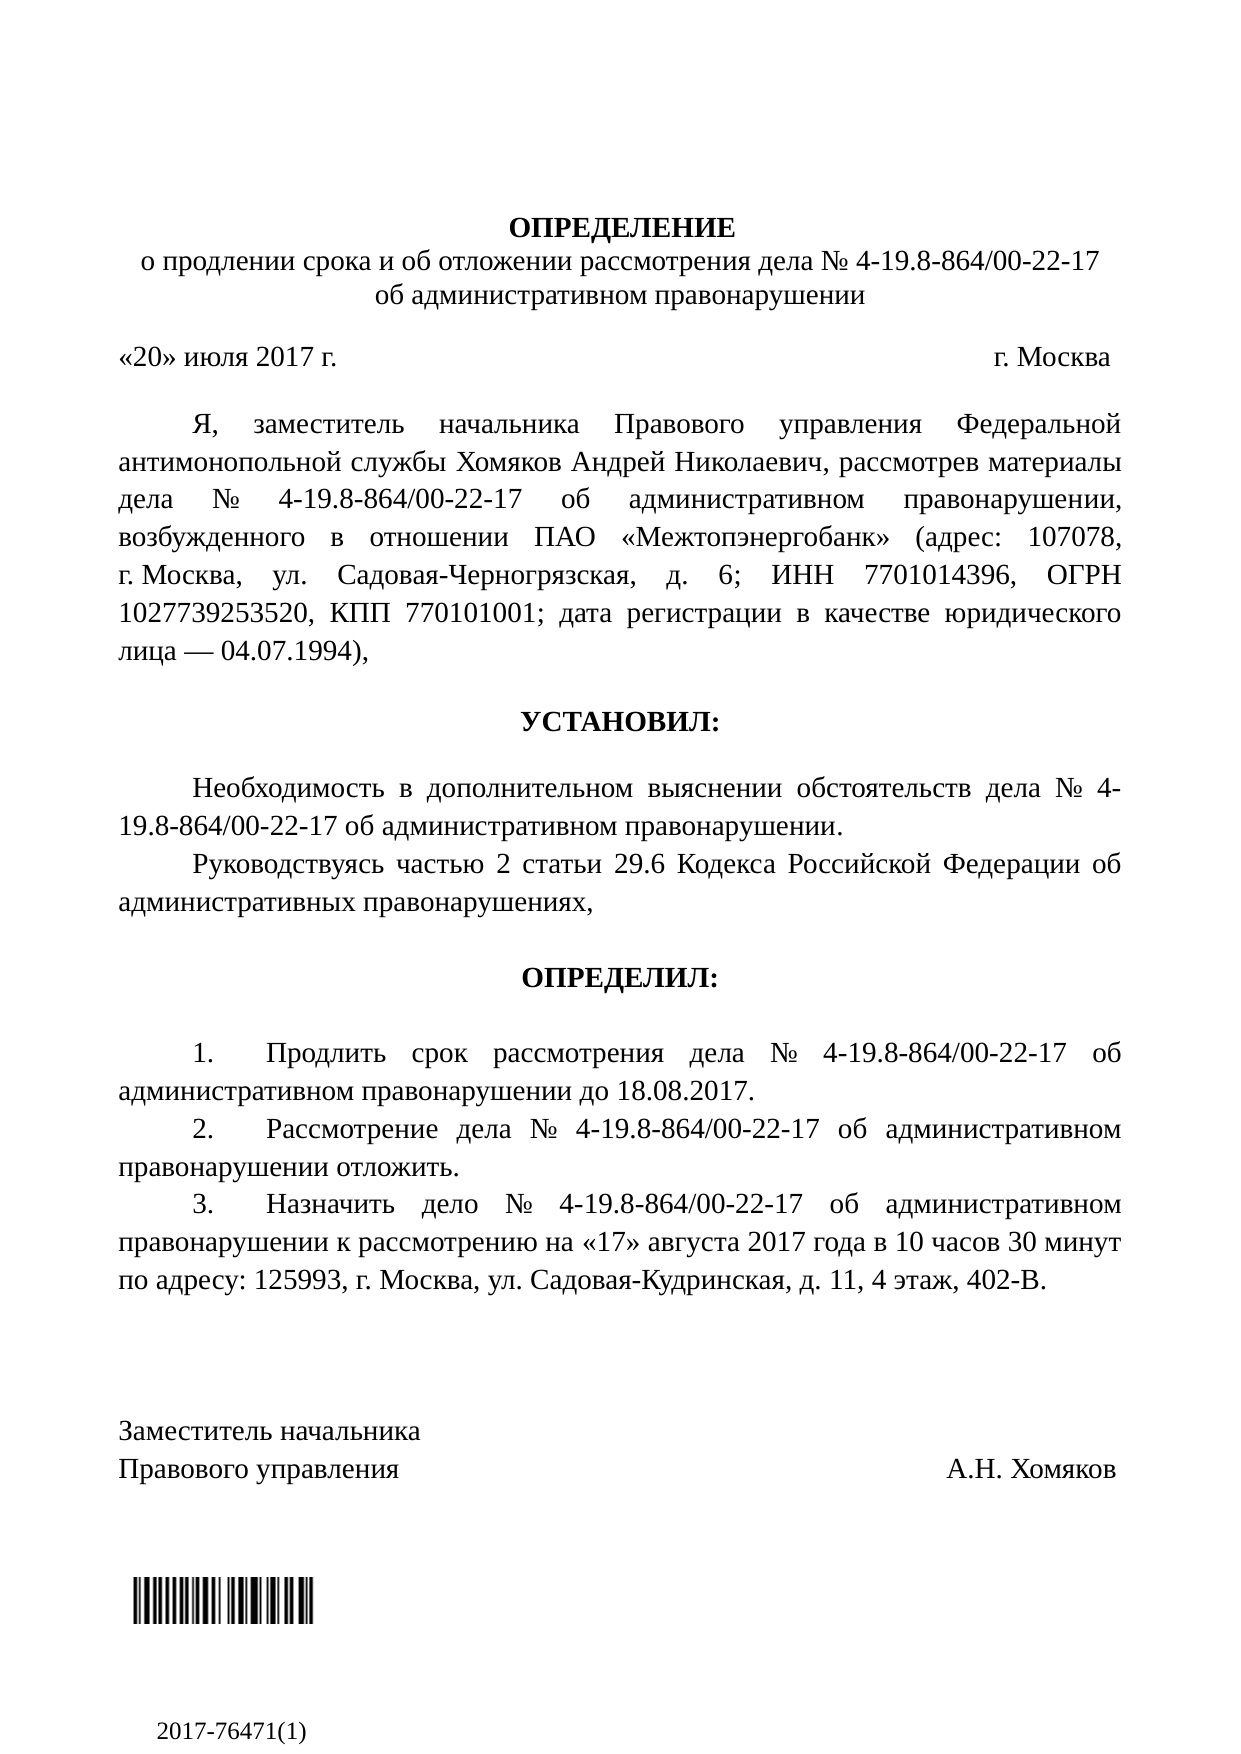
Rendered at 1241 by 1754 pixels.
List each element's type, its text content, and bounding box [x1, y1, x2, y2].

text ОПРЕДЕЛИЛ: [118, 955, 1122, 993]
text 3. Назначить дело № 4-19.8-864/00-22-17 об административном правонарушении к рассмотрению на «17» августа 2017 года в 10 часов 30 минут по адресу: 125993, г. Москва, ул. Садовая-Кудринская, д. 11, 4 этаж, 402-В. [118, 1182, 1122, 1296]
text Я, заместитель начальника Правового управления Федеральной антимонопольной службы Хомяков Андрей Николаевич, рассмотрев материалы дела № 4-19.8-864/00-22-17 об административном правонарушении, возбужденного в отношении ПАО «Межтопэнергобанк» (адрес: 107078, г. Москва, ул. Садовая-Черногрязская, д. 6; ИНН 7701014396, ОГРН 1027739253520, КПП 770101001; дата регистрации в качестве юридического лица — 04.07.1994), [118, 402, 1122, 666]
text Необходимость в дополнительном выяснении обстоятельств дела № 4-19.8-864/00-22-17 об административном правонарушении. [118, 766, 1122, 842]
text 1. Продлить срок рассмотрения дела № 4-19.8-864/00-22-17 об административном правонарушении до 18.08.2017. [118, 1031, 1122, 1107]
text «20» июля 2017 г. г. Москва [118, 339, 1122, 373]
text УСТАНОВИЛ: [118, 704, 1122, 738]
picture [118, 1577, 331, 1624]
text 2. Рассмотрение дела № 4-19.8-864/00-22-17 об административном правонарушении отложить. [118, 1107, 1122, 1182]
text Заместитель начальника Правового управления А.Н. Хомяков [118, 1409, 1122, 1485]
text о продлении срока и об отложении рассмотрения дела № 4-19.8-864/00-22-17 [118, 243, 1122, 277]
text Руководствуясь частью 2 статьи 29.6 Кодекса Российской Федерации об административных правонарушениях, [118, 842, 1122, 918]
text об административном правонарушении [118, 277, 1122, 311]
text ОПРЕДЕЛЕНИЕ [118, 210, 1122, 243]
